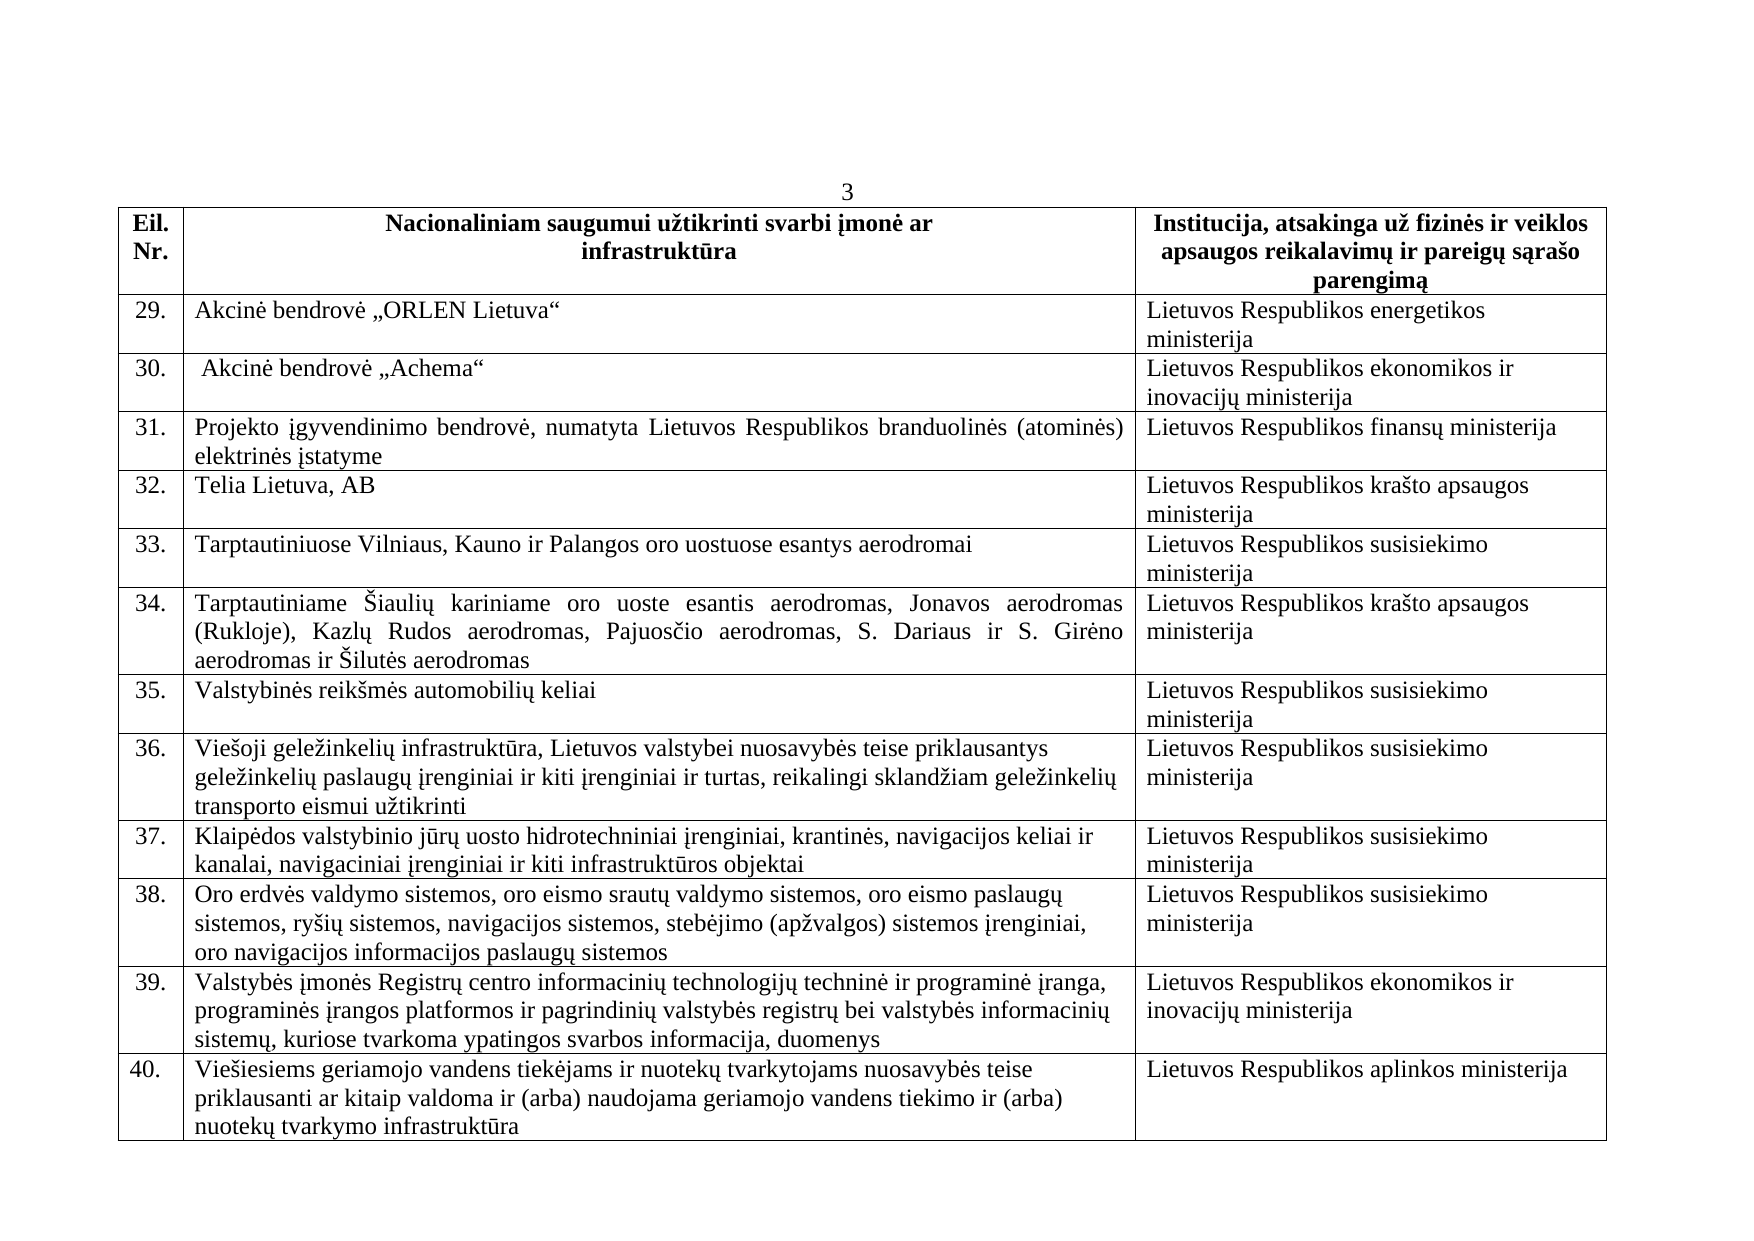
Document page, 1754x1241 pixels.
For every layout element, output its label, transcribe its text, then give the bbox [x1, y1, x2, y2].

table_cell Viešoji geležinkelių infrastruktūra, Lietuvos valstybei nuosavybės teise priklausantys geležinkelių paslaugų įrenginiai ir kiti įrenginiai ir turtas, reikalingi sklandžiam geležinkelių transporto eismui užtikrinti [184, 734, 1135, 820]
table_cell Telia Lietuva, AB [184, 471, 1135, 528]
table_cell 36. [119, 734, 183, 820]
table_cell Lietuvos Respublikos susisiekimo ministerija [1136, 879, 1606, 966]
table_cell Projekto įgyvendinimo bendrovė, numatyta Lietuvos Respublikos branduolinės (atominės) elektrinės įstatyme [184, 412, 1135, 469]
table_cell Viešiesiems geriamojo vandens tiekėjams ir nuotekų tvarkytojams nuosavybės teise priklausanti ar kitaip valdoma ir (arba) naudojama geriamojo vandens tiekimo ir (arba) nuotekų tvarkymo infrastruktūra [184, 1054, 1135, 1140]
table_cell Lietuvos Respublikos energetikos ministerija [1136, 295, 1606, 352]
table_cell 37. [119, 821, 183, 878]
table_cell Lietuvos Respublikos susisiekimo ministerija [1136, 675, 1606, 732]
table_cell 40. [119, 1054, 183, 1140]
table_cell 32. [119, 471, 183, 528]
table_cell 34. [119, 588, 183, 674]
table_cell Lietuvos Respublikos ekonomikos ir inovacijų ministerija [1136, 354, 1606, 411]
table_cell Akcinė bendrovė „ORLEN Lietuva“ [184, 295, 1135, 352]
table_cell Lietuvos Respublikos susisiekimo ministerija [1136, 821, 1606, 878]
table_cell Lietuvos Respublikos finansų ministerija [1136, 412, 1606, 469]
table_cell 35. [119, 675, 183, 732]
table_cell 31. [119, 412, 183, 469]
table_cell Lietuvos Respublikos aplinkos ministerija [1136, 1054, 1606, 1140]
table_header Eil. Nr. [119, 208, 183, 294]
table_cell Lietuvos Respublikos krašto apsaugos ministerija [1136, 588, 1606, 674]
table_cell Akcinė bendrovė „Achema“ [184, 354, 1135, 411]
table_cell Tarptautiniame Šiaulių kariniame oro uoste esantis aerodromas, Jonavos aerodromas (Rukloje), Kazlų Rudos aerodromas, Pajuosčio aerodromas, S. Dariaus ir S. Girėno aerodromas ir Šilutės aerodromas [184, 588, 1135, 674]
table_cell Lietuvos Respublikos ekonomikos ir inovacijų ministerija [1136, 967, 1606, 1053]
table_cell 30. [119, 354, 183, 411]
table_cell Lietuvos Respublikos krašto apsaugos ministerija [1136, 471, 1606, 528]
table_header Nacionaliniam saugumui užtikrinti svarbi įmonė ar infrastruktūra [184, 208, 1135, 294]
table_cell Lietuvos Respublikos susisiekimo ministerija [1136, 734, 1606, 820]
table_cell 38. [119, 879, 183, 966]
table_cell Valstybės įmonės Registrų centro informacinių technologijų techninė ir programinė įranga, programinės įrangos platformos ir pagrindinių valstybės registrų bei valstybės informacinių sistemų, kuriose tvarkoma ypatingos svarbos informacija, duomenys [184, 967, 1135, 1053]
table_header Institucija, atsakinga už fizinės ir veiklos apsaugos reikalavimų ir pareigų sąrašo parengimą [1136, 208, 1606, 294]
table_cell Klaipėdos valstybinio jūrų uosto hidrotechniniai įrenginiai, krantinės, navigacijos keliai ir kanalai, navigaciniai įrenginiai ir kiti infrastruktūros objektai [184, 821, 1135, 878]
table_cell Oro erdvės valdymo sistemos, oro eismo srautų valdymo sistemos, oro eismo paslaugų sistemos, ryšių sistemos, navigacijos sistemos, stebėjimo (apžvalgos) sistemos įrenginiai, oro navigacijos informacijos paslaugų sistemos [184, 879, 1135, 966]
table_cell 39. [119, 967, 183, 1053]
table_cell Tarptautiniuose Vilniaus, Kauno ir Palangos oro uostuose esantys aerodromai [184, 529, 1135, 587]
table_cell 33. [119, 529, 183, 587]
table_cell Lietuvos Respublikos susisiekimo ministerija [1136, 529, 1606, 587]
table_cell 29. [119, 295, 183, 352]
table_cell Valstybinės reikšmės automobilių keliai [184, 675, 1135, 732]
